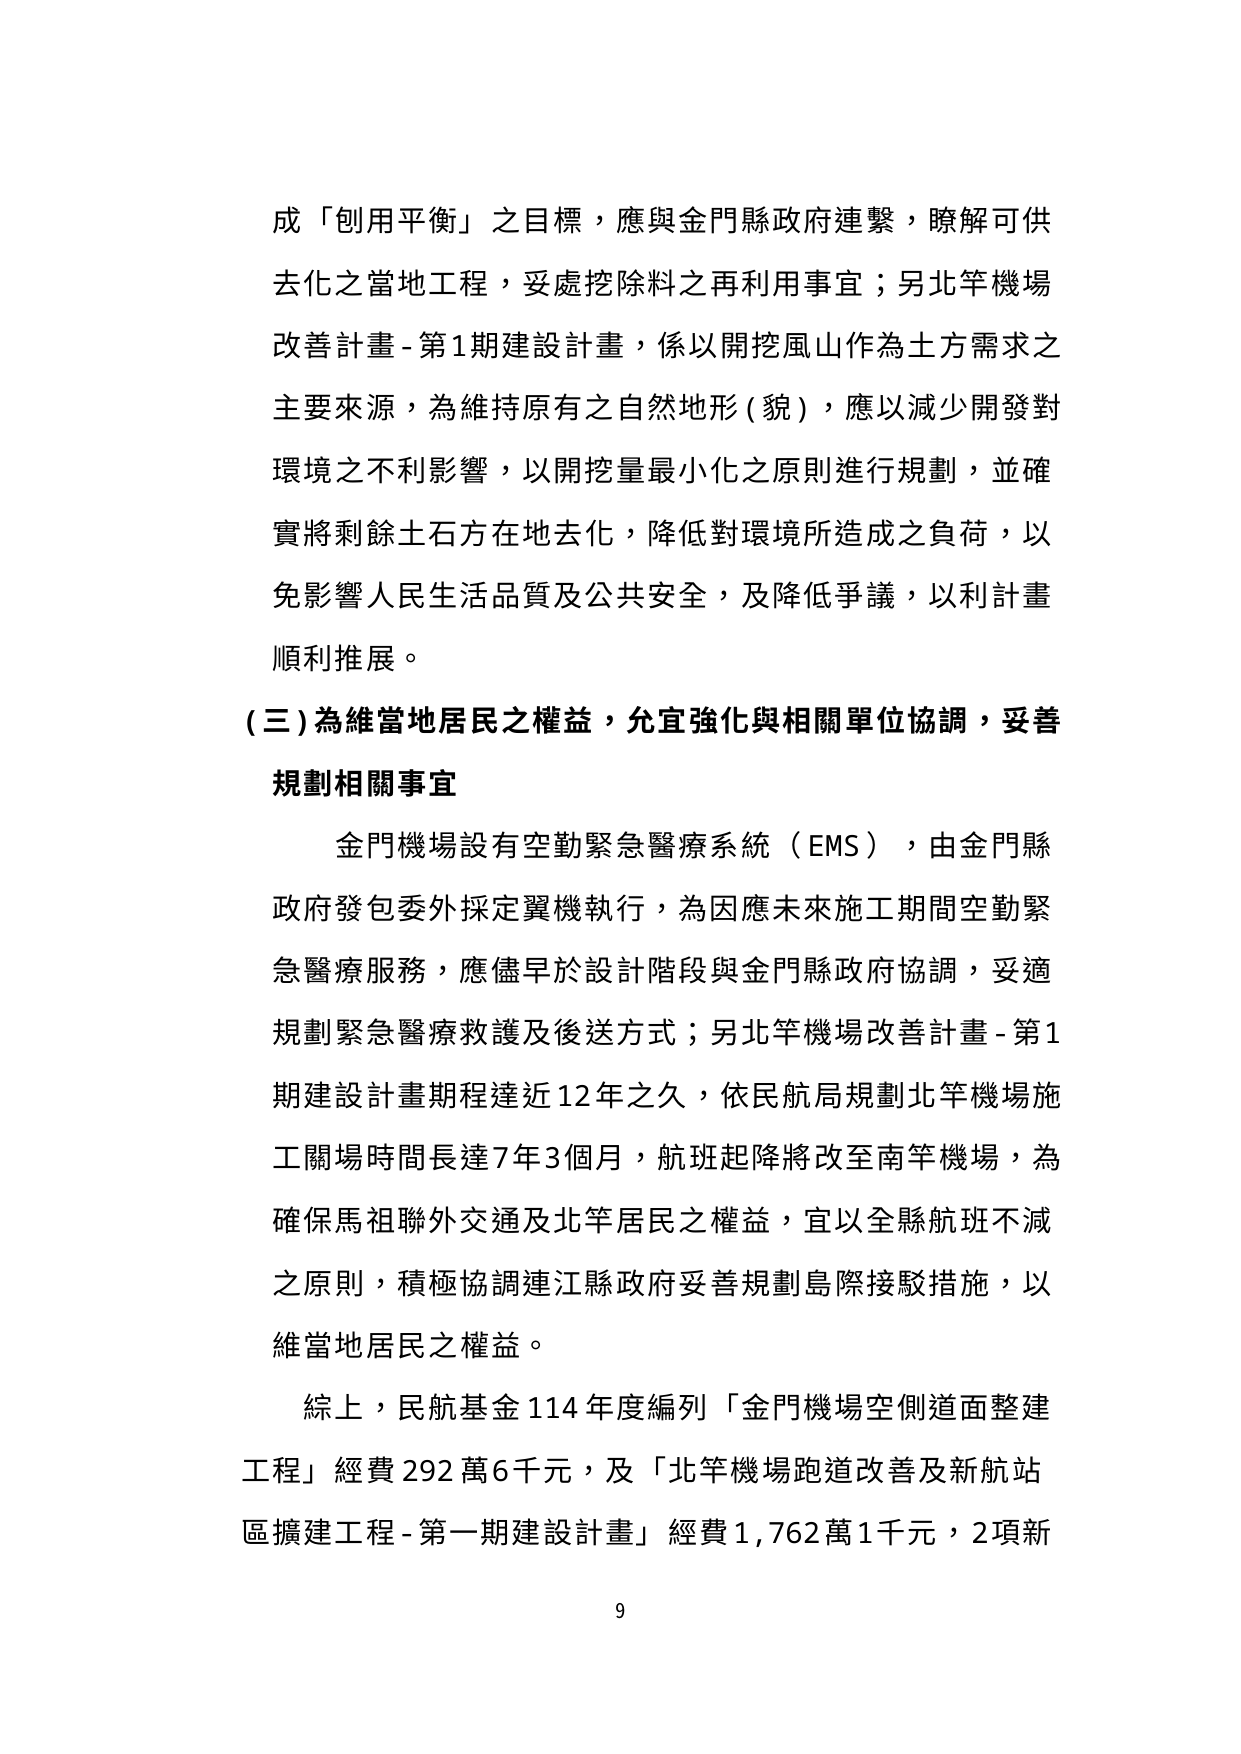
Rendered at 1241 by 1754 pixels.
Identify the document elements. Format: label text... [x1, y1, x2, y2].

text 綜上，民航基金114年度編列「金門機場空側道面整建工程」經費292萬6千元，及「北竿機場跑道改善及新航站區擴建工程-第一期建設計畫」經費1,762萬1千元，2項新 [236, 1365, 1063, 1552]
text 成「刨用平衡」之目標，應與金門縣政府連繫，瞭解可供去化之當地工程，妥處挖除料之再利用事宜；另北竿機場改善計畫-第1期建設計畫，係以開挖風山作為土方需求之主要來源，為維持原有之自然地形(貌)，應以減少開發對環境之不利影響，以開挖量最小化之原則進行規劃，並確實將剩餘土石方在地去化，降低對環境所造成之負荷，以免影響人民生活品質及公共安全，及降低爭議，以利計畫順利推展。 [266, 177, 1063, 677]
text 金門機場設有空勤緊急醫療系統（EMS），由金門縣政府發包委外採定翼機執行，為因應未來施工期間空勤緊急醫療服務，應儘早於設計階段與金門縣政府協調，妥適規劃緊急醫療救護及後送方式；另北竿機場改善計畫-第1期建設計畫期程達近12年之久，依民航局規劃北竿機場施工關場時間長達7年3個月，航班起降將改至南竿機場，為確保馬祖聯外交通及北竿居民之權益，宜以全縣航班不減之原則，積極協調連江縣政府妥善規劃島際接駁措施，以維當地居民之權益。 [266, 802, 1063, 1365]
text (三)為維當地居民之權益，允宜強化與相關單位協調，妥善規劃相關事宜 [236, 677, 1063, 802]
